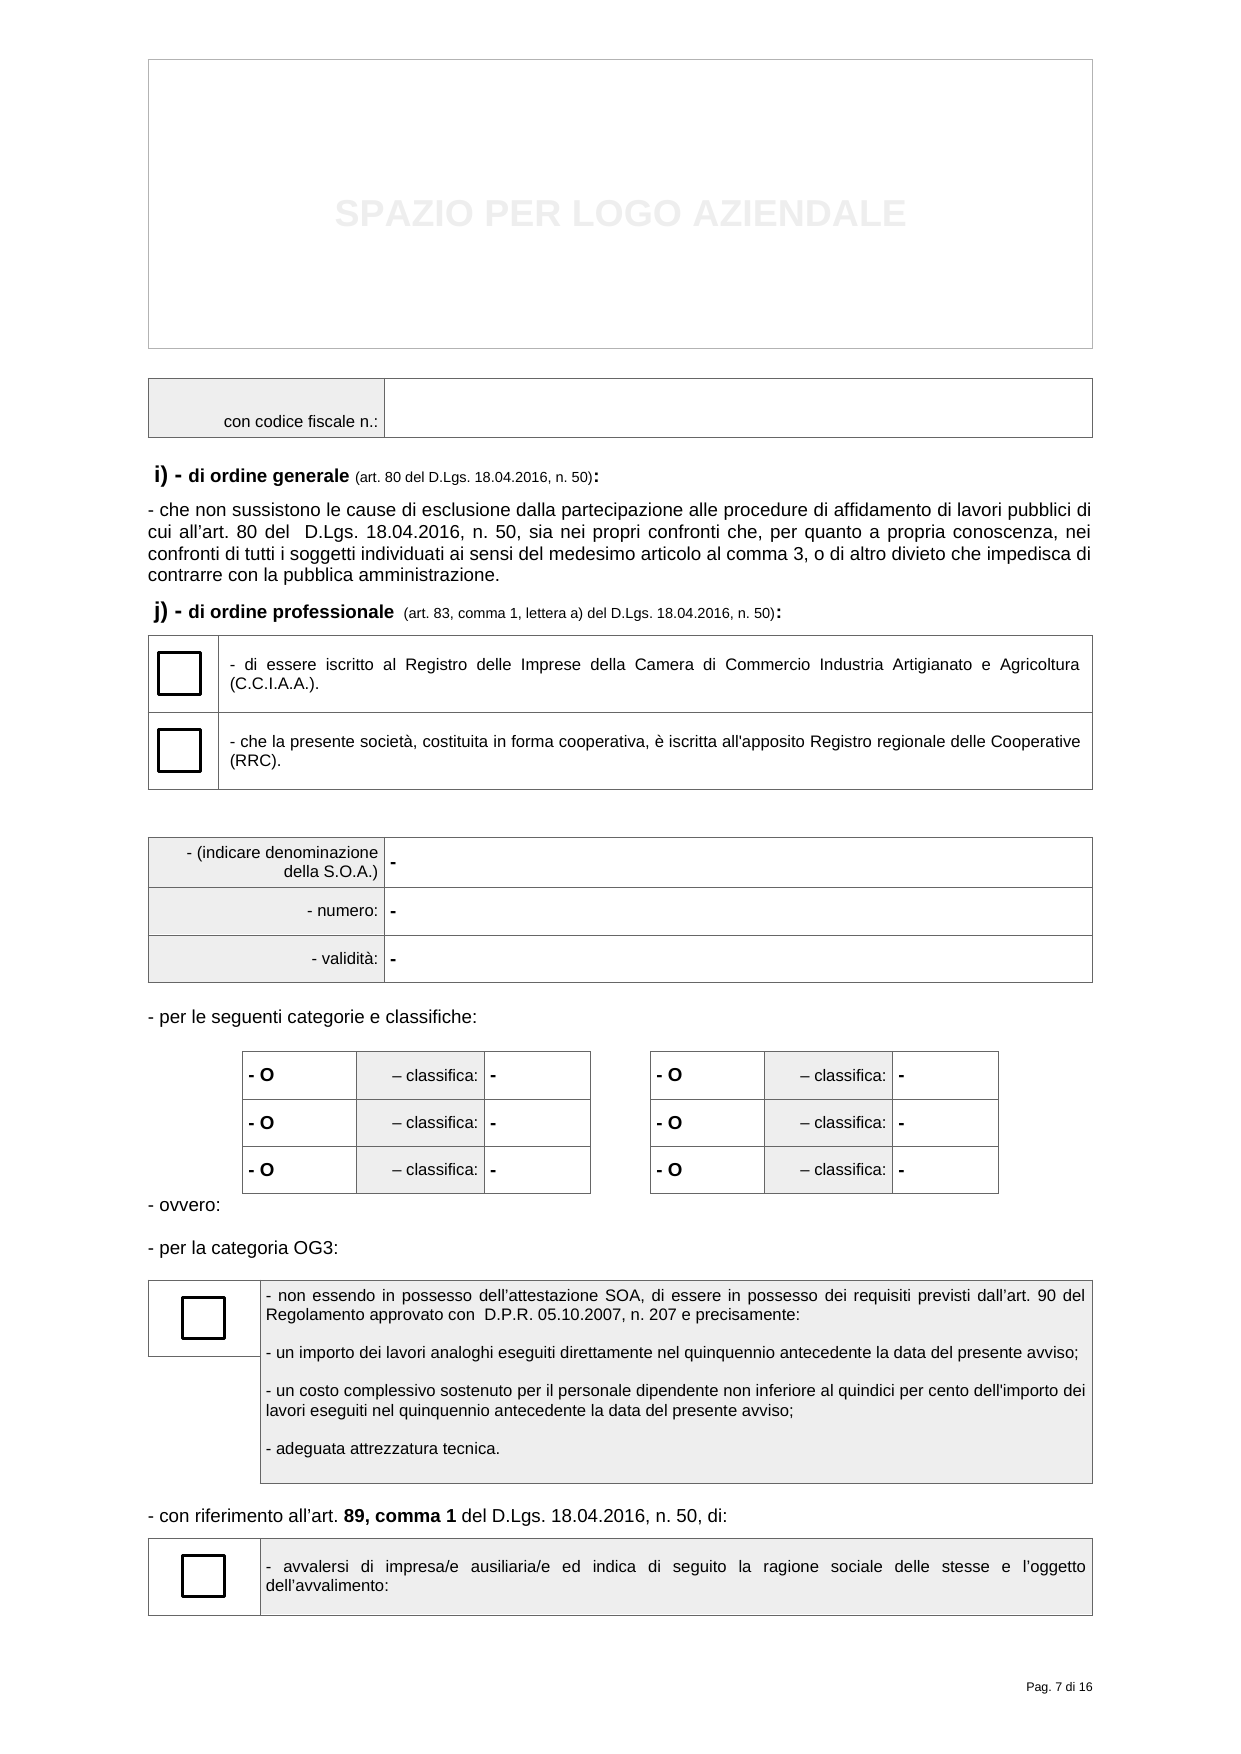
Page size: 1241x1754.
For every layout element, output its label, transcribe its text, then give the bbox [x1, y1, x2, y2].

table_header [591, 1051, 650, 1099]
table_cell - O [651, 1100, 764, 1146]
table_cell - O [651, 1147, 764, 1193]
table_header - O [243, 1052, 356, 1099]
table_header - (indicare denominazione della S.O.A.) [149, 838, 384, 887]
table_cell [149, 713, 218, 789]
text - che non sussistono le cause di esclusione dalla partecipazione alle procedure di affidamento di lavori pubblici di cui all’art. 80 del D.Lgs. 18.04.2016, n. 50, sia nei propri confronti che, per quanto a propria conoscenza, nei confronti di tutti i soggetti individuati ai sensi del medesimo articolo al comma 3, o di altro divieto che impedisca di contrarre con la pubblica amministrazione. [148, 499, 1092, 585]
table_header - [485, 1052, 590, 1099]
table_cell - O [243, 1100, 356, 1146]
table_cell - [385, 936, 1092, 982]
table_header – classifica: [765, 1052, 892, 1099]
table_cell – classifica: [357, 1100, 484, 1146]
table_header - [893, 1052, 998, 1099]
table_cell - [485, 1147, 590, 1193]
table_header [149, 636, 218, 712]
table_header - avvalersi di impresa/e ausiliaria/e ed indica di seguito la ragione sociale delle stesse e l’oggetto dell’avvalimento: [261, 1539, 1092, 1614]
table_cell – classifica: [765, 1147, 892, 1193]
table_cell [591, 1146, 650, 1193]
table_header - non essendo in possesso dell’attestazione SOA, di essere in possesso dei requisiti previsti dall’art. 90 del Regolamento approvato con D.P.R. 05.10.2007, n. 207 e precisamente: - un importo dei lavori analoghi eseguiti direttamente nel quinquennio antecedente la data del presente avviso; - un costo complessivo sostenuto per il personale dipendente non inferiore al quindici per cento dell'importo dei lavori eseguiti nel quinquennio antecedente la data del presente avviso; - adeguata attrezzatura tecnica. [261, 1281, 1092, 1483]
table_header [149, 1539, 260, 1614]
table_cell - che la presente società, costituita in forma cooperativa, è iscritta all'apposito Registro regionale delle Cooperative (RRC). [219, 713, 1092, 789]
table_cell [148, 1357, 260, 1483]
table_header – classifica: [357, 1052, 484, 1099]
table_header - di essere iscritto al Registro delle Imprese della Camera di Commercio Industria Artigianato e Agricoltura (C.C.I.A.A.). [219, 636, 1092, 712]
list di ordine professionale (art. 83, comma 1, lettera a) del D.Lgs. 18.04.2016, n. 50): [148, 597, 1092, 623]
table_cell - O [243, 1147, 356, 1193]
table_cell [385, 379, 1092, 437]
table_cell - numero: [149, 888, 384, 934]
table_header - [385, 838, 1092, 887]
table_header - O [651, 1052, 764, 1099]
table_cell - validità: [149, 936, 384, 982]
text - ovvero: [148, 1193, 1092, 1215]
table_cell – classifica: [765, 1100, 892, 1146]
table_cell - [893, 1147, 998, 1193]
text - per la categoria OG3: [148, 1236, 1092, 1258]
table_cell - [893, 1100, 998, 1146]
table_cell - [385, 888, 1092, 934]
table_cell con codice fiscale n.: [149, 379, 384, 437]
text - con riferimento all’art. 89, comma 1 del D.Lgs. 18.04.2016, n. 50, di: [148, 1504, 1092, 1526]
table_cell – classifica: [357, 1147, 484, 1193]
table_cell - [485, 1100, 590, 1146]
list di ordine generale (art. 80 del D.Lgs. 18.04.2016, n. 50): [148, 461, 1092, 487]
table_cell [591, 1099, 650, 1146]
text - per le seguenti categorie e classifiche: [148, 1006, 1092, 1027]
table_header [149, 1281, 260, 1356]
